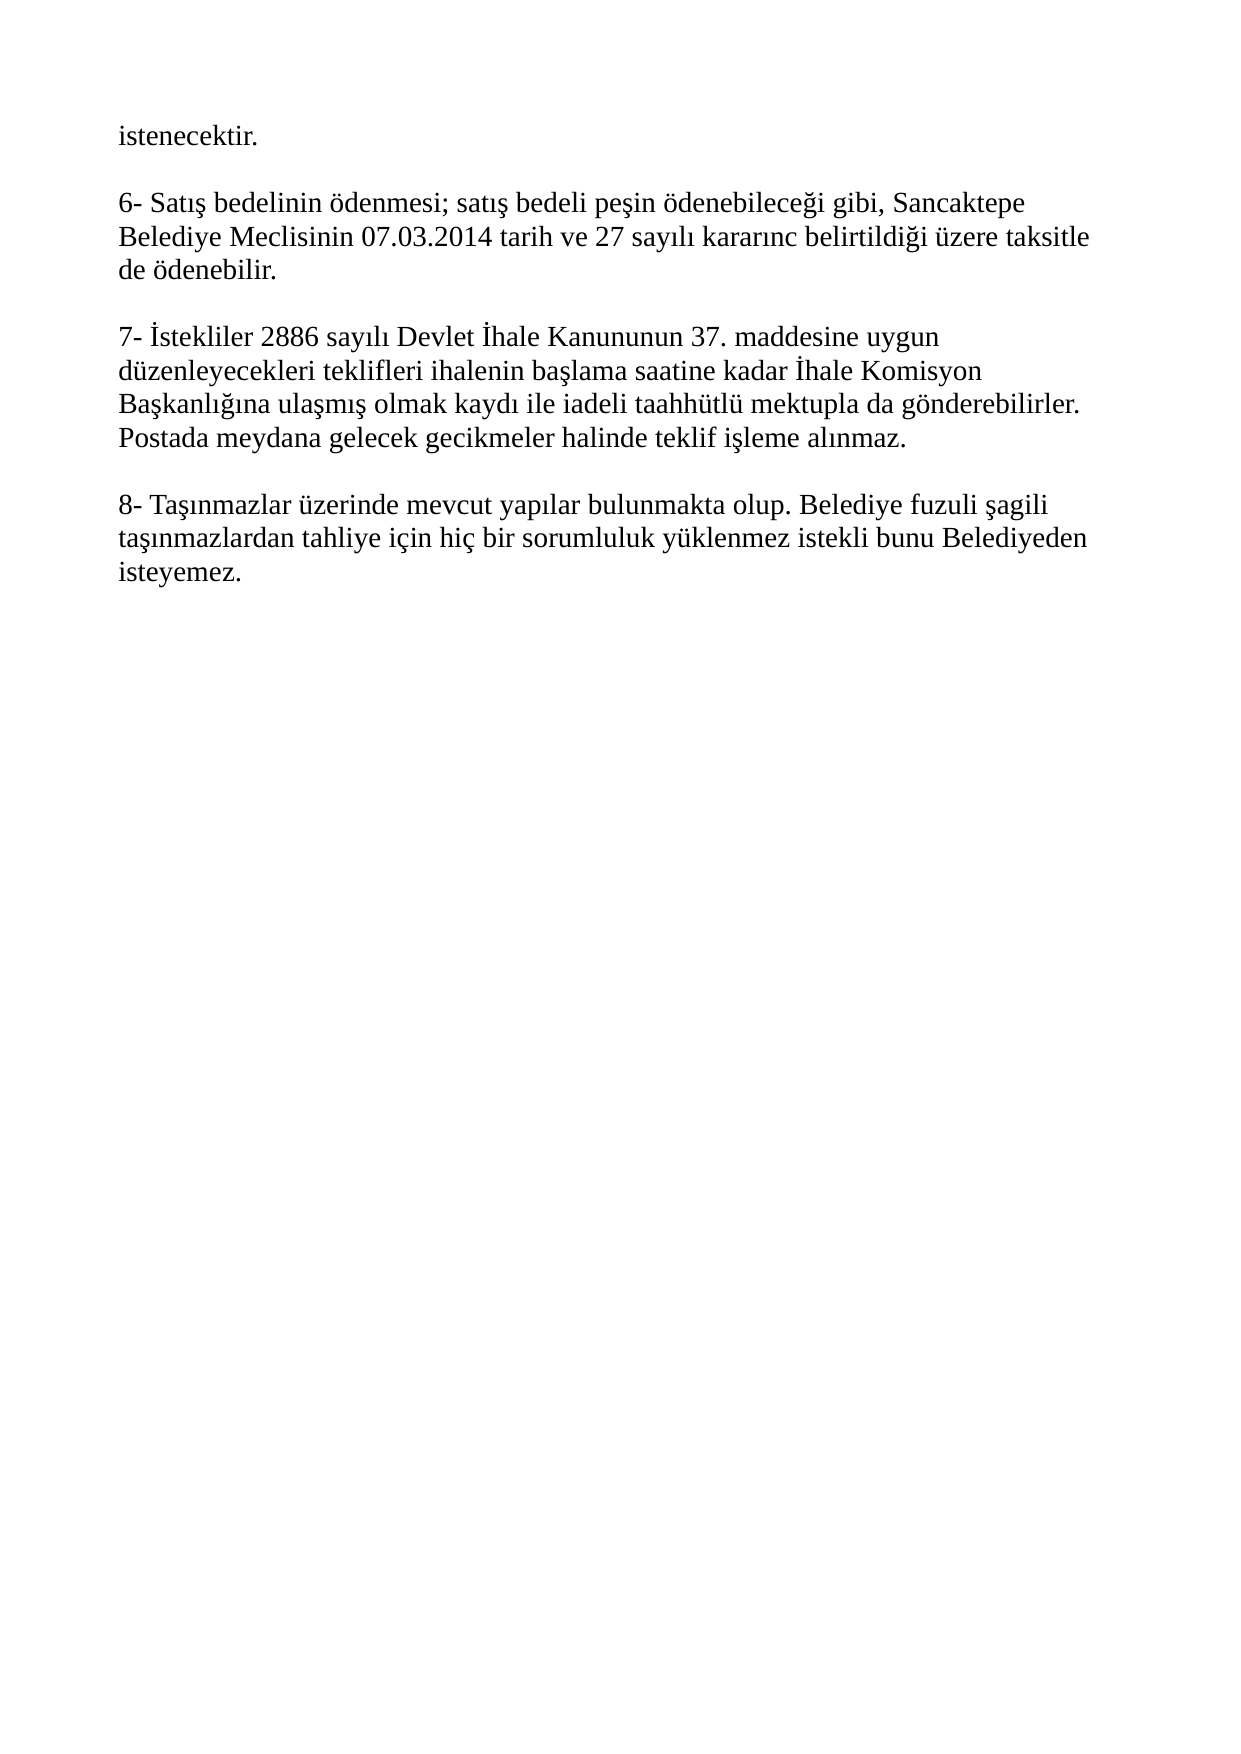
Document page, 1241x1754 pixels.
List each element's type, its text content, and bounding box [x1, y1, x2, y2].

text istenecektir. [118, 118, 1122, 152]
text 8- Taşınmazlar üzerinde mevcut yapılar bulunmakta olup. Belediye fuzuli şagili taşınmazlardan tahliye için hiç bir sorumluluk yüklenmez istekli bunu Belediyeden isteyemez. [118, 487, 1122, 588]
text 6- Satış bedelinin ödenmesi; satış bedeli peşin ödenebileceği gibi, Sancaktepe Belediye Meclisinin 07.03.2014 tarih ve 27 sayılı kararınc belirtildiği üzere taksitle de ödenebilir. [118, 185, 1122, 286]
text 7- İstekliler 2886 sayılı Devlet İhale Kanununun 37. maddesine uygun düzenleyecekleri teklifleri ihalenin başlama saatine kadar İhale Komisyon Başkanlığına ulaşmış olmak kaydı ile iadeli taahhütlü mektupla da gönderebilirler. Postada meydana gelecek gecikmeler halinde teklif işleme alınmaz. [118, 319, 1122, 453]
